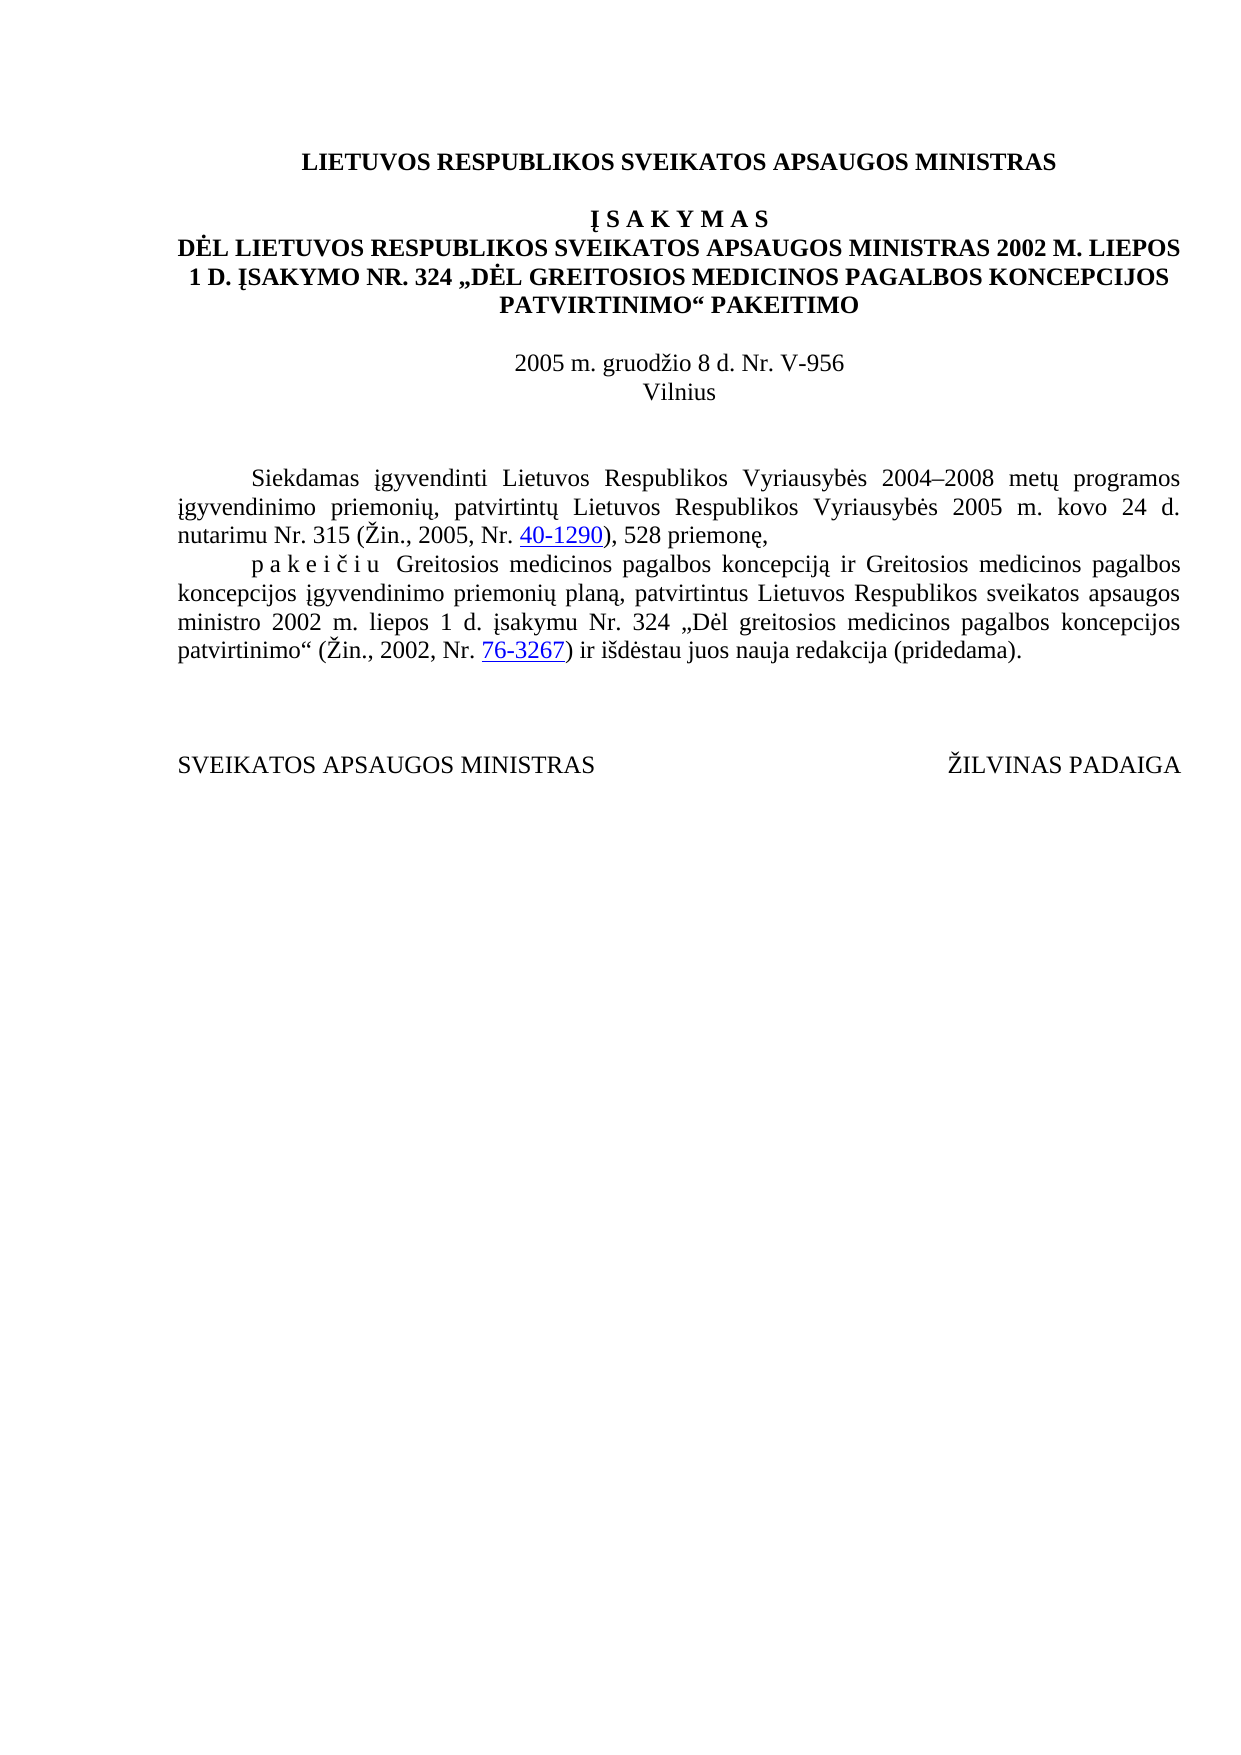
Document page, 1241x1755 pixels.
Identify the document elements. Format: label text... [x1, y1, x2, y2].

text 2005 m. gruodžio 8 d. Nr. V-956 [177, 348, 1181, 377]
text DĖL LIETUVOS RESPUBLIKOS SVEIKATOS APSAUGOS MINISTRAS 2002 M. LIEPOS 1 D. ĮSAKYMO NR. 324 „DĖL GREITOSIOS MEDICINOS PAGALBOS KONCEPCIJOS PATVIRTINIMO“ PAKEITIMO [177, 233, 1181, 319]
text Siekdamas įgyvendinti Lietuvos Respublikos Vyriausybės 2004–2008 metų programos įgyvendinimo priemonių, patvirtintų Lietuvos Respublikos Vyriausybės 2005 m. kovo 24 d. nutarimu Nr. 315 (Žin., 2005, Nr. 40-1290), 528 priemonę, [177, 463, 1181, 549]
text LIETUVOS RESPUBLIKOS SVEIKATOS APSAUGOS MINISTRAS [177, 147, 1181, 176]
text SVEIKATOS APSAUGOS MINISTRAS ŽILVINAS PADAIGA [177, 751, 1181, 779]
text pakeičiu Greitosios medicinos pagalbos koncepciją ir Greitosios medicinos pagalbos koncepcijos įgyvendinimo priemonių planą, patvirtintus Lietuvos Respublikos sveikatos apsaugos ministro 2002 m. liepos 1 d. įsakymu Nr. 324 „Dėl greitosios medicinos pagalbos koncepcijos patvirtinimo“ (Žin., 2002, Nr. 76-3267) ir išdėstau juos nauja redakcija (pridedama). [177, 549, 1181, 664]
text Vilnius [177, 377, 1181, 406]
text Į S A K Y M A S [177, 204, 1181, 233]
